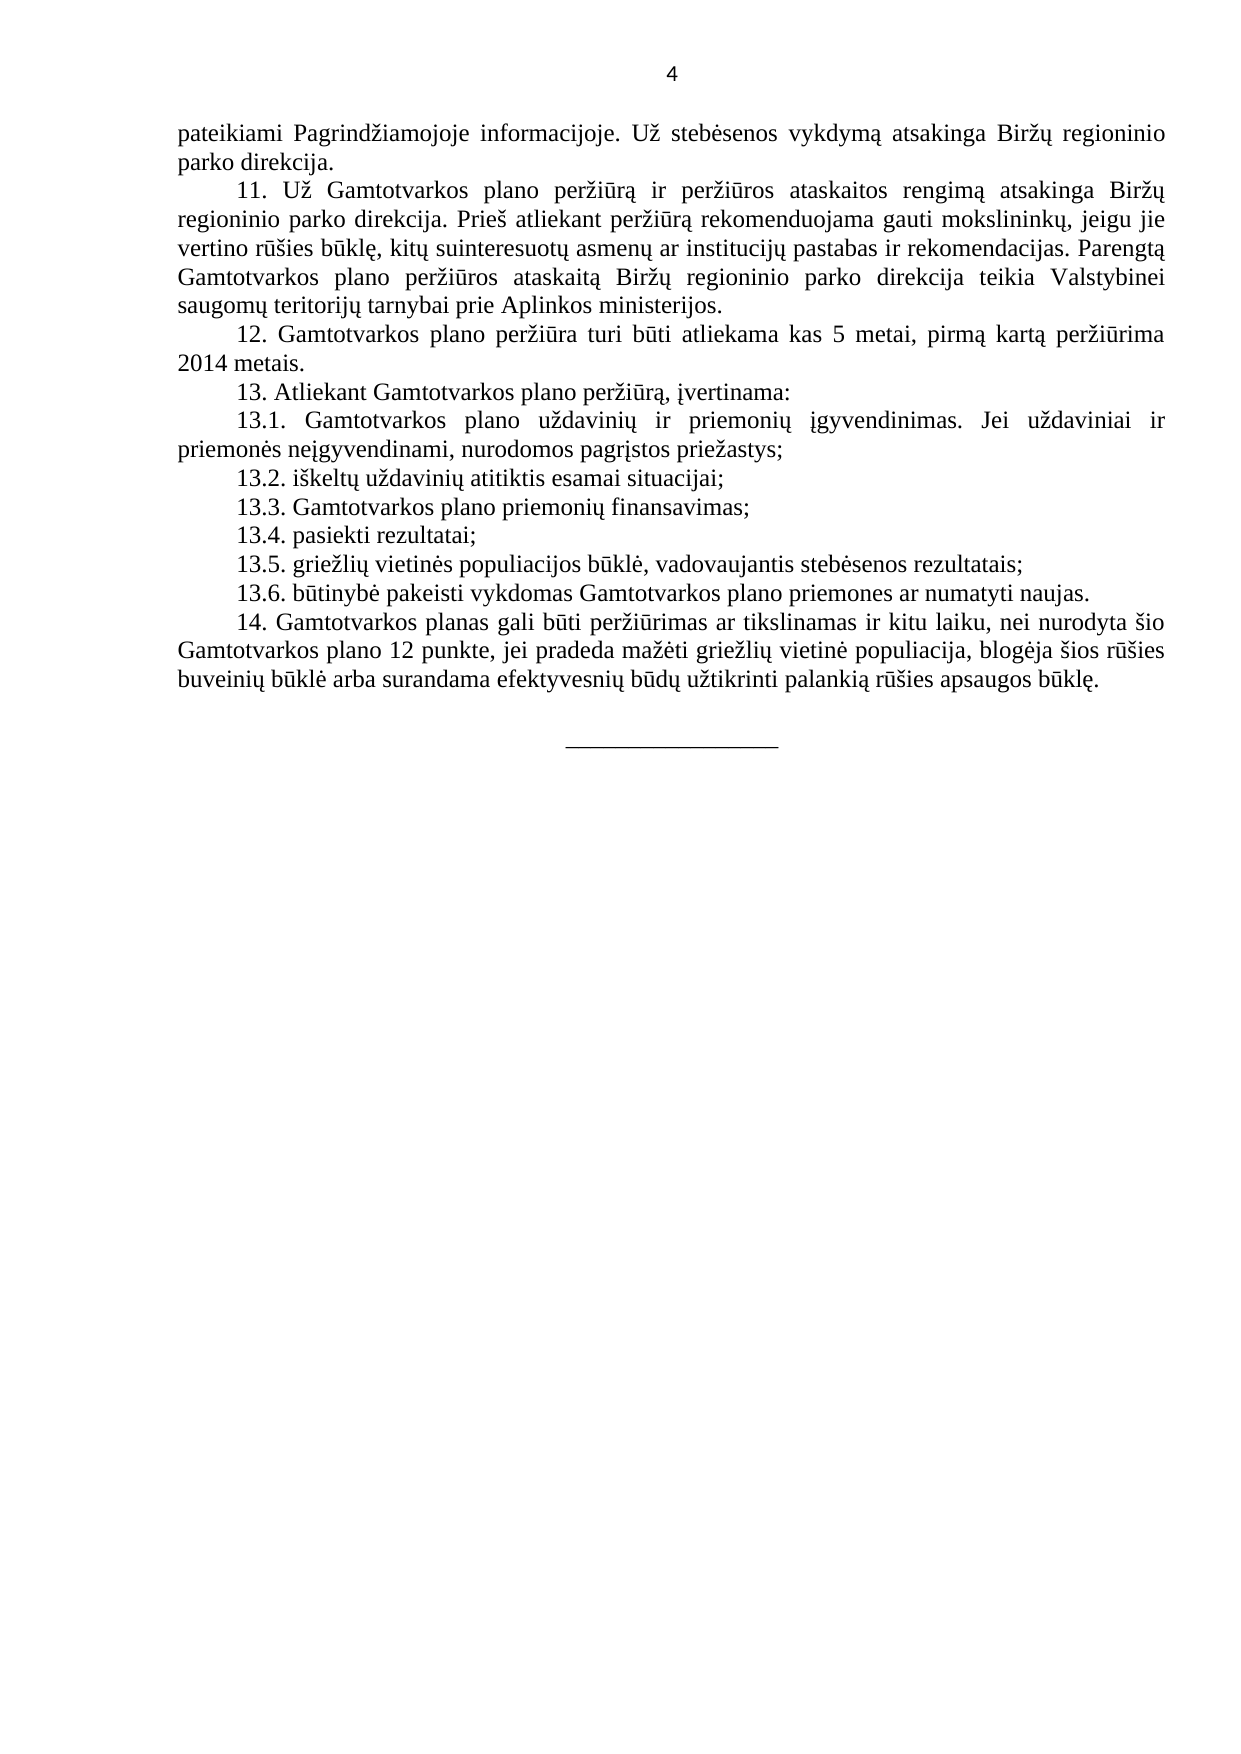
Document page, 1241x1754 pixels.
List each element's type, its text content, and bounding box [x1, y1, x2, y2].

text 14. Gamtotvarkos planas gali būti peržiūrimas ar tikslinamas ir kitu laiku, nei nurodyta šio Gamtotvarkos plano 12 punkte, jei pradeda mažėti griežlių vietinė populiacija, blogėja šios rūšies buveinių būklė arba surandama efektyvesnių būdų užtikrinti palankią rūšies apsaugos būklę. [177, 607, 1166, 693]
text 13.1. Gamtotvarkos plano uždavinių ir priemonių įgyvendinimas. Jei uždaviniai ir priemonės neįgyvendinami, nurodomos pagrįstos priežastys; [177, 406, 1166, 463]
text 13.6. būtinybė pakeisti vykdomas Gamtotvarkos plano priemones ar numatyti naujas. [177, 578, 1166, 607]
text 13.5. griežlių vietinės populiacijos būklė, vadovaujantis stebėsenos rezultatais; [177, 549, 1166, 578]
text 13.3. Gamtotvarkos plano priemonių finansavimas; [177, 492, 1166, 521]
text 13.4. pasiekti rezultatai; [177, 521, 1166, 549]
text pateikiami Pagrindžiamojoje informacijoje. Už stebėsenos vykdymą atsakinga Biržų regioninio parko direkcija. [177, 118, 1166, 176]
text _________________ [177, 722, 1166, 751]
text 12. Gamtotvarkos plano peržiūra turi būti atliekama kas 5 metai, pirmą kartą peržiūrima 2014 metais. [177, 319, 1166, 377]
text 13.2. iškeltų uždavinių atitiktis esamai situacijai; [177, 463, 1166, 492]
text 13. Atliekant Gamtotvarkos plano peržiūrą, įvertinama: [177, 377, 1166, 406]
text 11. Už Gamtotvarkos plano peržiūrą ir peržiūros ataskaitos rengimą atsakinga Biržų regioninio parko direkcija. Prieš atliekant peržiūrą rekomenduojama gauti mokslininkų, jeigu jie vertino rūšies būklę, kitų suinteresuotų asmenų ar institucijų pastabas ir rekomendacijas. Parengtą Gamtotvarkos plano peržiūros ataskaitą Biržų regioninio parko direkcija teikia Valstybinei saugomų teritorijų tarnybai prie Aplinkos ministerijos. [177, 176, 1166, 319]
